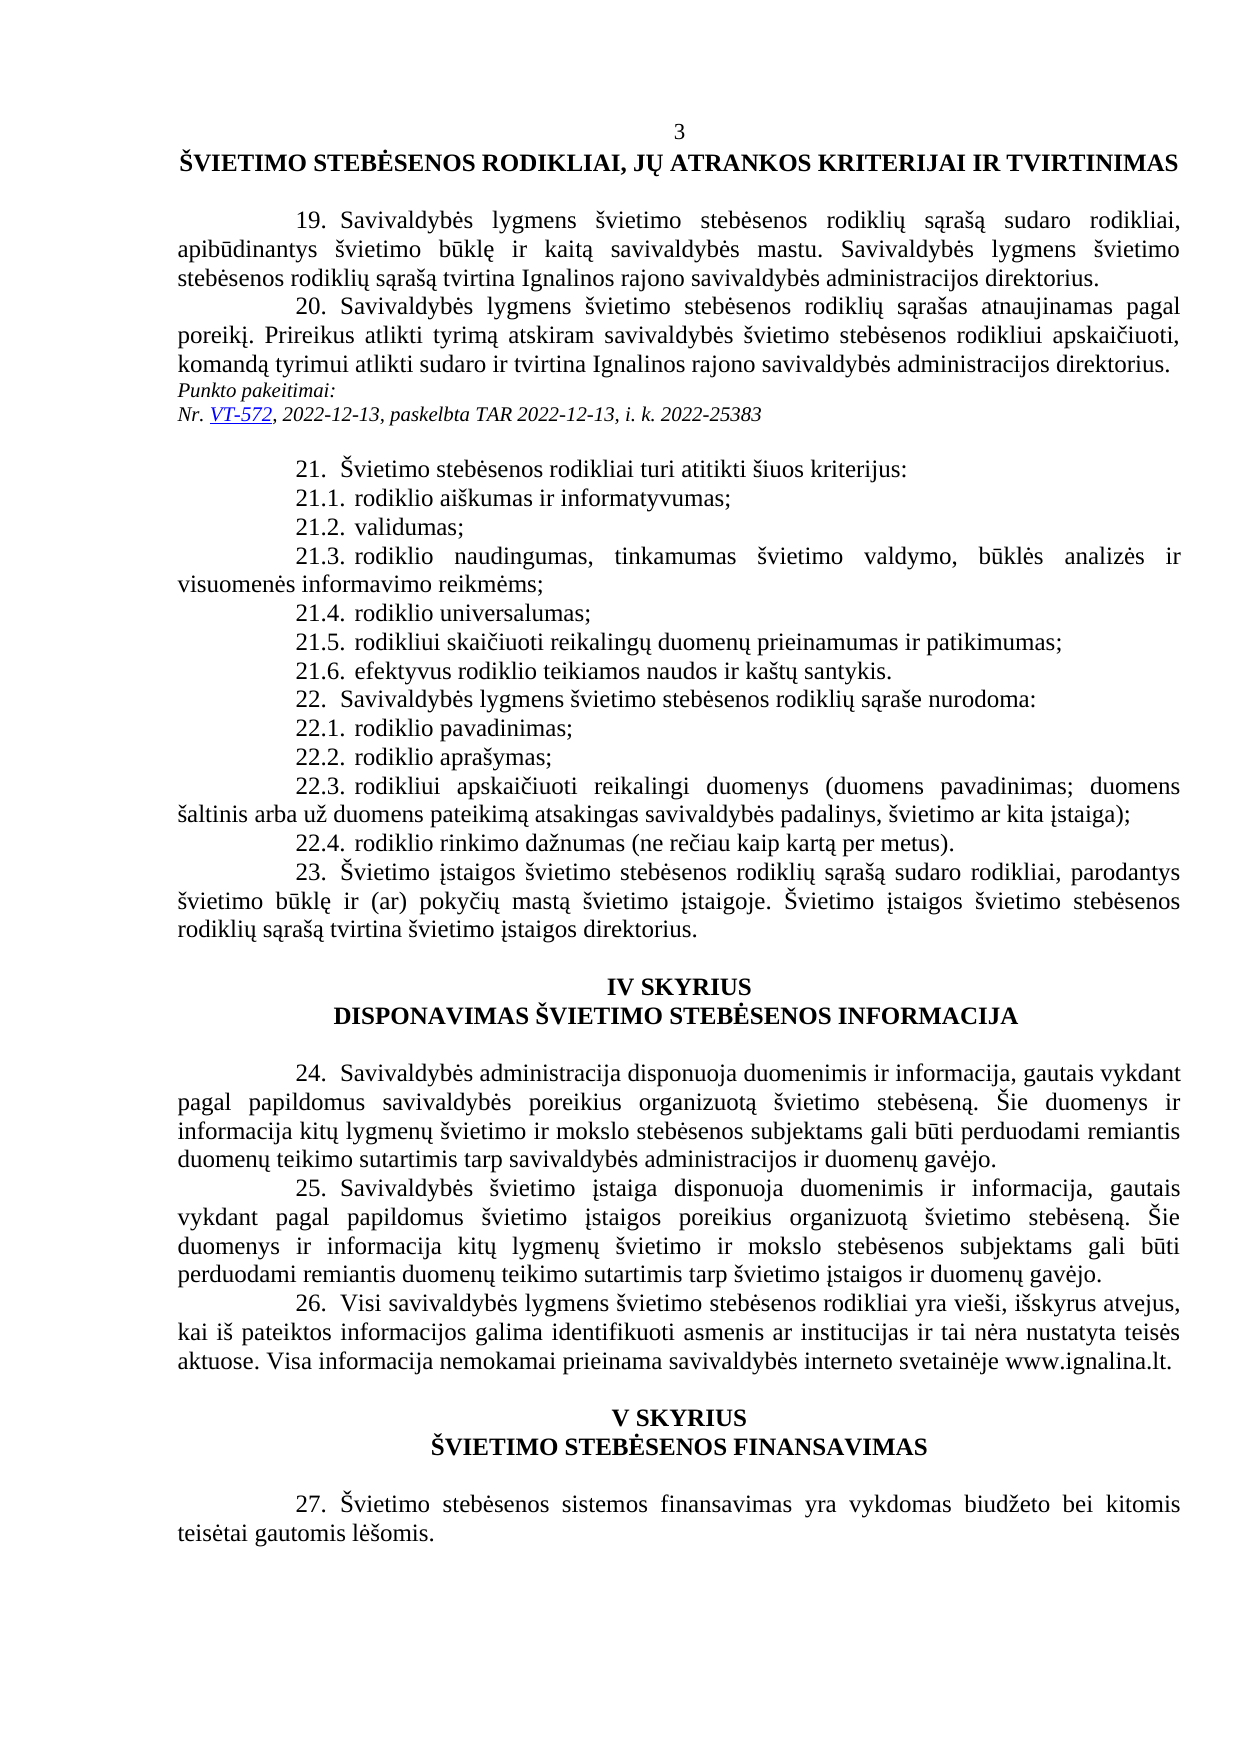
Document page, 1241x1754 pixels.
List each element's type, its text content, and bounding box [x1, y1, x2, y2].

text 24. Savivaldybės administracija disponuoja duomenimis ir informacija, gautais vykdant pagal papildomus savivaldybės poreikius organizuotą švietimo stebėseną. Šie duomenys ir informacija kitų lygmenų švietimo ir mokslo stebėsenos subjektams gali būti perduodami remiantis duomenų teikimo sutartimis tarp savivaldybės administracijos ir duomenų gavėjo. [177, 1058, 1181, 1173]
text ŠVIETIMO STEBĖSENOS FINANSAVIMAS [177, 1432, 1181, 1461]
text 20. Savivaldybės lygmens švietimo stebėsenos rodiklių sąrašas atnaujinamas pagal poreikį. Prireikus atlikti tyrimą atskiram savivaldybės švietimo stebėsenos rodikliui apskaičiuoti, komandą tyrimui atlikti sudaro ir tvirtina Ignalinos rajono savivaldybės administracijos direktorius. [177, 291, 1181, 378]
text DISPONAVIMAS ŠVIETIMO STEBĖSENOS INFORMACIJA [177, 1001, 1181, 1029]
text Punkto pakeitimai: [177, 378, 1181, 402]
text 21.5. rodikliui skaičiuoti reikalingų duomenų prieinamumas ir patikimumas; [177, 627, 1181, 656]
text 26. Visi savivaldybės lygmens švietimo stebėsenos rodikliai yra vieši, išskyrus atvejus, kai iš pateiktos informacijos galima identifikuoti asmenis ar institucijas ir tai nėra nustatyta teisės aktuose. Visa informacija nemokamai prieinama savivaldybės interneto svetainėje www.ignalina.lt. [177, 1288, 1181, 1374]
text 21.3. rodiklio naudingumas, tinkamumas švietimo valdymo, būklės analizės ir visuomenės informavimo reikmėms; [177, 541, 1181, 598]
text 22. Savivaldybės lygmens švietimo stebėsenos rodiklių sąraše nurodoma: [177, 684, 1181, 713]
text 21. Švietimo stebėsenos rodikliai turi atitikti šiuos kriterijus: [177, 454, 1181, 483]
text 22.4. rodiklio rinkimo dažnumas (ne rečiau kaip kartą per metus). [177, 828, 1181, 857]
text 22.3. rodikliui apskaičiuoti reikalingi duomenys (duomens pavadinimas; duomens šaltinis arba už duomens pateikimą atsakingas savivaldybės padalinys, švietimo ar kita įstaiga); [177, 771, 1181, 828]
text 22.2. rodiklio aprašymas; [177, 742, 1181, 771]
text V SKYRIUS [177, 1403, 1181, 1432]
text 27. Švietimo stebėsenos sistemos finansavimas yra vykdomas biudžeto bei kitomis teisėtai gautomis lėšomis. [177, 1489, 1181, 1547]
text 21.6. efektyvus rodiklio teikiamos naudos ir kaštų santykis. [177, 656, 1181, 684]
text IV SKYRIUS [177, 972, 1181, 1001]
text 22.1. rodiklio pavadinimas; [177, 713, 1181, 742]
text ŠVIETIMO STEBĖSENOS RODIKLIAI, JŲ ATRANKOS KRITERIJAI IR TVIRTINIMAS [177, 148, 1181, 176]
text 21.2. validumas; [177, 512, 1181, 541]
text Nr. VT-572, 2022-12-13, paskelbta TAR 2022-12-13, i. k. 2022-25383 [177, 402, 1181, 426]
text 19. Savivaldybės lygmens švietimo stebėsenos rodiklių sąrašą sudaro rodikliai, apibūdinantys švietimo būklę ir kaitą savivaldybės mastu. Savivaldybės lygmens švietimo stebėsenos rodiklių sąrašą tvirtina Ignalinos rajono savivaldybės administracijos direktorius. [177, 205, 1181, 291]
text 21.4. rodiklio universalumas; [177, 598, 1181, 627]
text 25. Savivaldybės švietimo įstaiga disponuoja duomenimis ir informacija, gautais vykdant pagal papildomus švietimo įstaigos poreikius organizuotą švietimo stebėseną. Šie duomenys ir informacija kitų lygmenų švietimo ir mokslo stebėsenos subjektams gali būti perduodami remiantis duomenų teikimo sutartimis tarp švietimo įstaigos ir duomenų gavėjo. [177, 1173, 1181, 1288]
text 21.1. rodiklio aiškumas ir informatyvumas; [177, 483, 1181, 512]
text 23. Švietimo įstaigos švietimo stebėsenos rodiklių sąrašą sudaro rodikliai, parodantys švietimo būklę ir (ar) pokyčių mastą švietimo įstaigoje. Švietimo įstaigos švietimo stebėsenos rodiklių sąrašą tvirtina švietimo įstaigos direktorius. [177, 857, 1181, 943]
